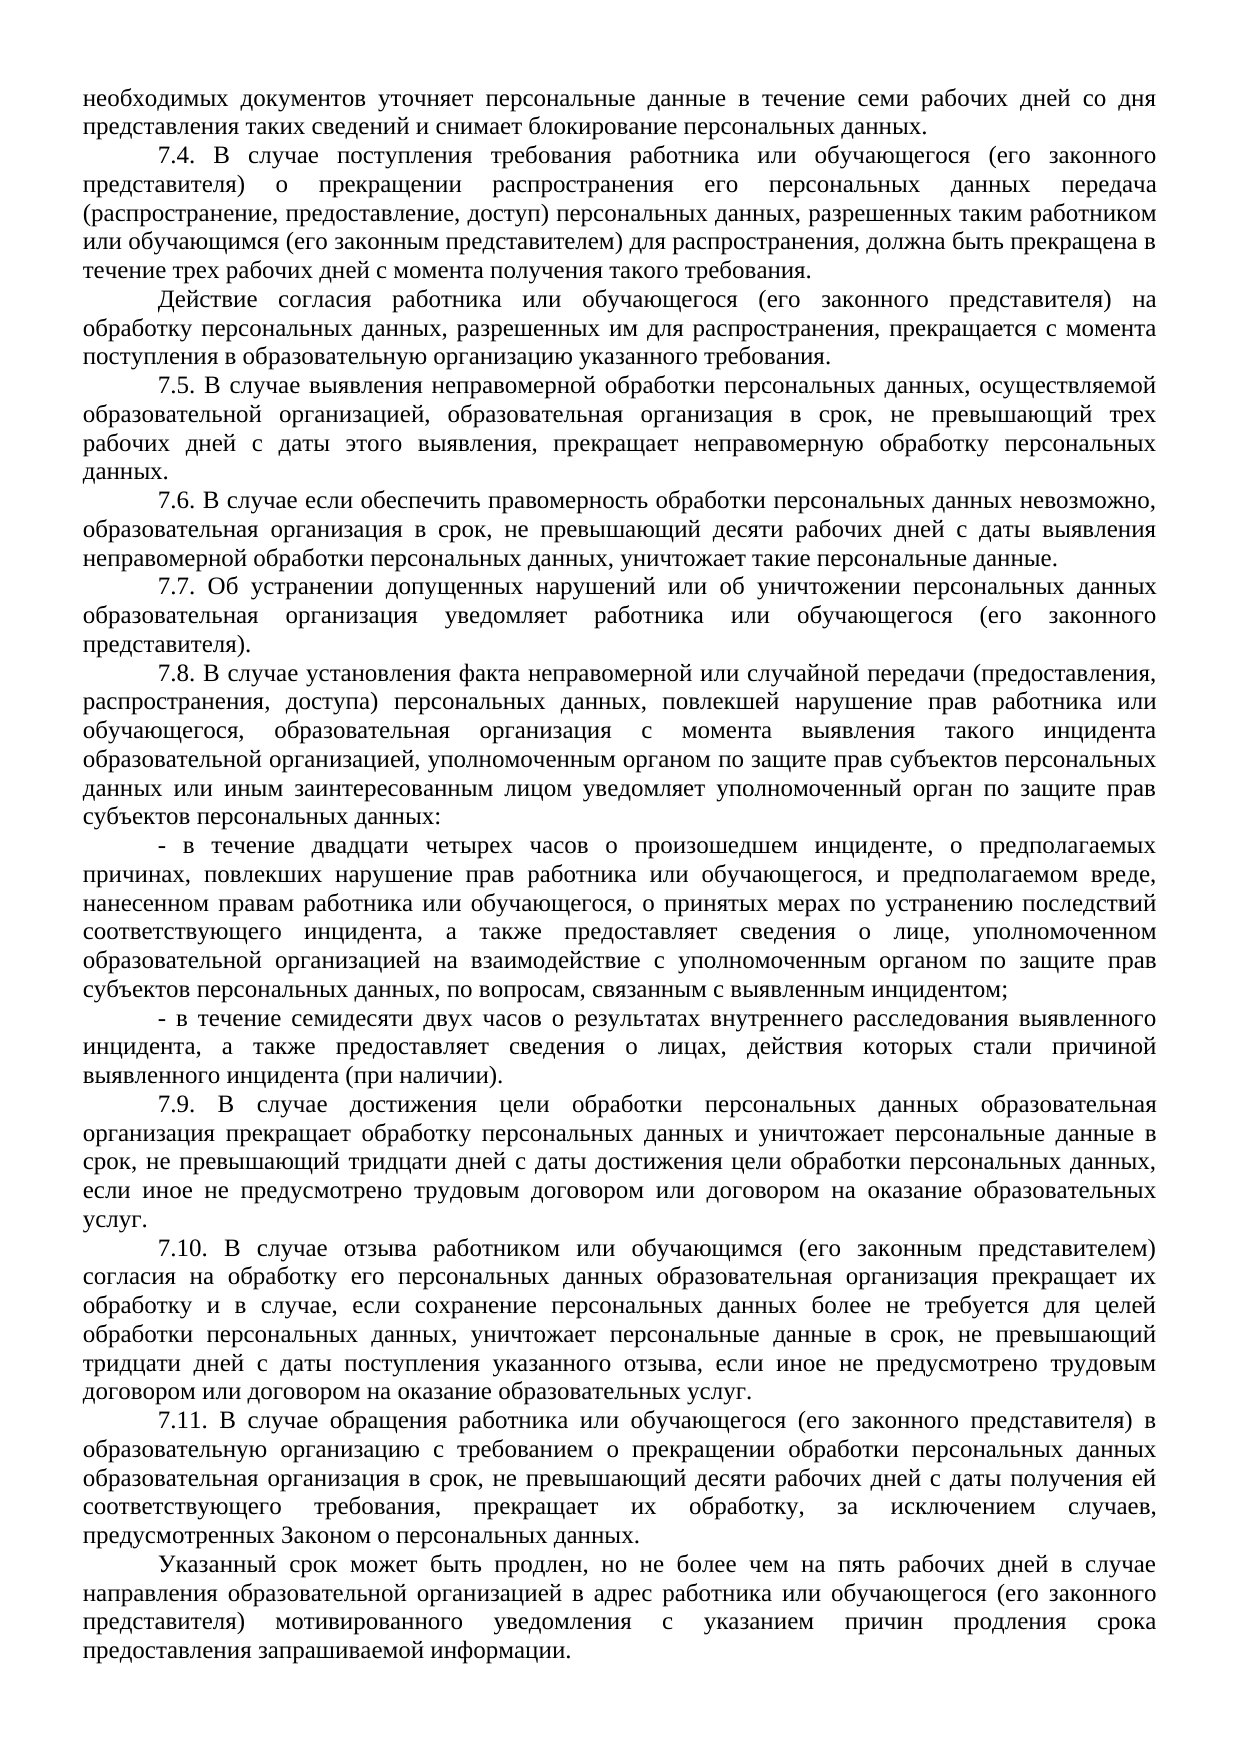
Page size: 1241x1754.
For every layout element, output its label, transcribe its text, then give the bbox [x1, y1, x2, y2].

text - в течение двадцати четырех часов о произошедшем инциденте, о предполагаемых причинах, повлекших нарушение прав работника или обучающегося, и предполагаемом вреде, нанесенном правам работника или обучающегося, о принятых мерах по устранению последствий соответствующего инцидента, а также предоставляет сведения о лице, уполномоченном образовательной организацией на взаимодействие с уполномоченным органом по защите прав субъектов персональных данных, по вопросам, связанным с выявленным инцидентом; [83, 830, 1157, 1003]
text 7.10. В случае отзыва работником или обучающимся (его законным представителем) согласия на обработку его персональных данных образовательная организация прекращает их обработку и в случае, если сохранение персональных данных более не требуется для целей обработки персональных данных, уничтожает персональные данные в срок, не превышающий тридцати дней с даты поступления указанного отзыва, если иное не предусмотрено трудовым договором или договором на оказание образовательных услуг. [83, 1233, 1157, 1405]
text 7.6. В случае если обеспечить правомерность обработки персональных данных невозможно, образовательная организация в срок, не превышающий десяти рабочих дней с даты выявления неправомерной обработки персональных данных, уничтожает такие персональные данные. [83, 485, 1157, 571]
text 7.4. В случае поступления требования работника или обучающегося (его законного представителя) о прекращении распространения его персональных данных передача (распространение, предоставление, доступ) персональных данных, разрешенных таким работником или обучающимся (его законным представителем) для распространения, должна быть прекращена в течение трех рабочих дней с момента получения такого требования. [83, 140, 1157, 284]
text Действие согласия работника или обучающегося (его законного представителя) на обработку персональных данных, разрешенных им для распространения, прекращается с момента поступления в образовательную организацию указанного требования. [83, 284, 1157, 370]
text 7.11. В случае обращения работника или обучающегося (его законного представителя) в образовательную организацию с требованием о прекращении обработки персональных данных образовательная организация в срок, не превышающий десяти рабочих дней с даты получения ей соответствующего требования, прекращает их обработку, за исключением случаев, предусмотренных Законом о персональных данных. [83, 1405, 1157, 1549]
text - в течение семидесяти двух часов о результатах внутреннего расследования выявленного инцидента, а также предоставляет сведения о лицах, действия которых стали причиной выявленного инцидента (при наличии). [83, 1003, 1157, 1089]
text необходимых документов уточняет персональные данные в течение семи рабочих дней со дня представления таких сведений и снимает блокирование персональных данных. [83, 83, 1157, 140]
text Указанный срок может быть продлен, но не более чем на пять рабочих дней в случае направления образовательной организацией в адрес работника или обучающегося (его законного представителя) мотивированного уведомления с указанием причин продления срока предоставления запрашиваемой информации. [83, 1549, 1157, 1664]
text 7.5. В случае выявления неправомерной обработки персональных данных, осуществляемой образовательной организацией, образовательная организация в срок, не превышающий трех рабочих дней с даты этого выявления, прекращает неправомерную обработку персональных данных. [83, 370, 1157, 485]
text 7.9. В случае достижения цели обработки персональных данных образовательная организация прекращает обработку персональных данных и уничтожает персональные данные в срок, не превышающий тридцати дней с даты достижения цели обработки персональных данных, если иное не предусмотрено трудовым договором или договором на оказание образовательных услуг. [83, 1089, 1157, 1233]
text 7.7. Об устранении допущенных нарушений или об уничтожении персональных данных образовательная организация уведомляет работника или обучающегося (его законного представителя). [83, 571, 1157, 658]
text 7.8. В случае установления факта неправомерной или случайной передачи (предоставления, распространения, доступа) персональных данных, повлекшей нарушение прав работника или обучающегося, образовательная организация с момента выявления такого инцидента образовательной организацией, уполномоченным органом по защите прав субъектов персональных данных или иным заинтересованным лицом уведомляет уполномоченный орган по защите прав субъектов персональных данных: [83, 658, 1157, 830]
